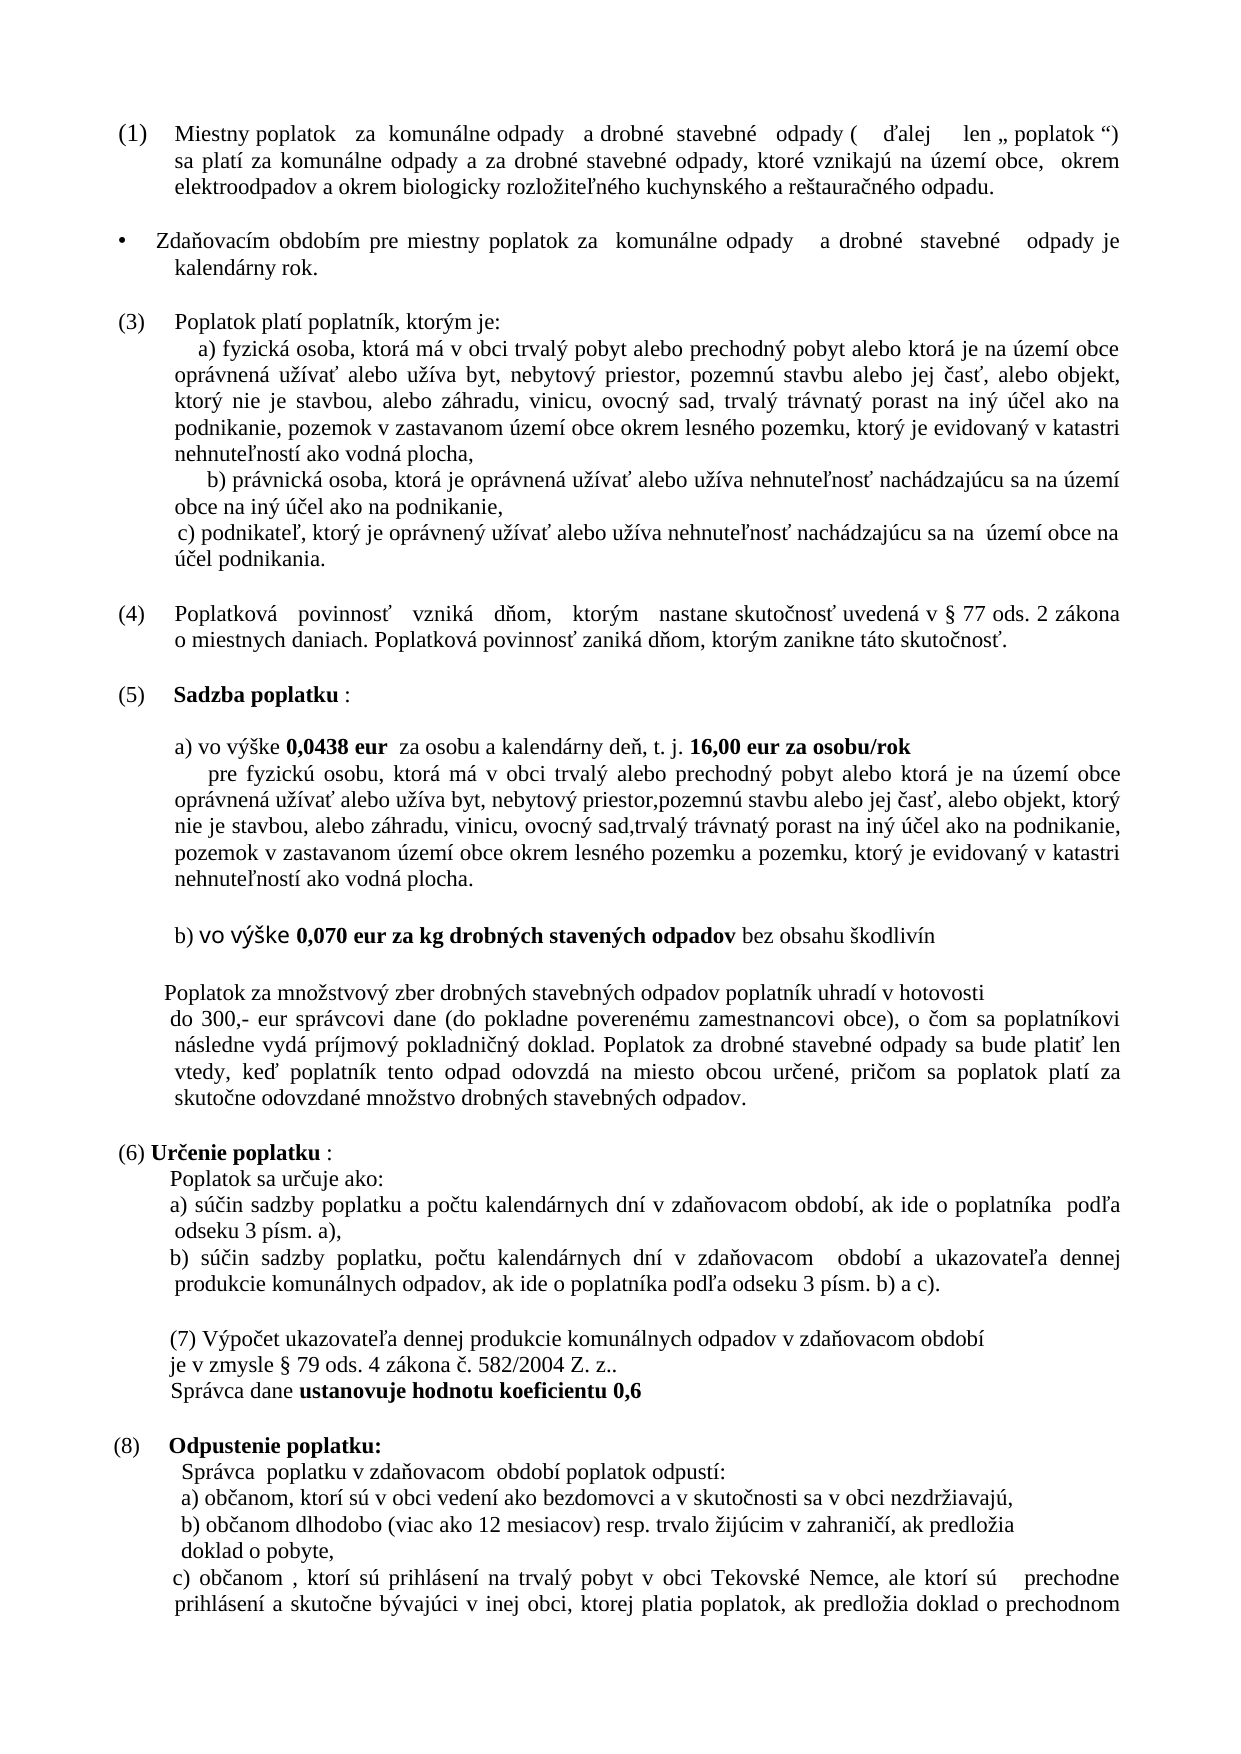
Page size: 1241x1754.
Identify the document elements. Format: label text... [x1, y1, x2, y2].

text (4) Poplatková povinnosť vzniká dňom, ktorým nastane skutočnosť uvedená v § 77 ods. 2 zákona o miestnych daniach. Poplatková povinnosť zaniká dňom, ktorým zanikne táto skutočnosť. [118, 600, 1122, 653]
text doklad o pobyte, [118, 1537, 1122, 1563]
text a) fyzická osoba, ktorá má v obci trvalý pobyt alebo prechodný pobyt alebo ktorá je na území obce oprávnená užívať alebo užíva byt, nebytový priestor, pozemnú stavbu alebo jej časť, alebo objekt, ktorý nie je stavbou, alebo záhradu, vinicu, ovocný sad, trvalý trávnatý porast na iný účel ako na podnikanie, pozemok v zastavanom území obce okrem lesného pozemku, ktorý je evidovaný v katastri nehnuteľností ako vodná plocha, [118, 335, 1122, 466]
text c) podnikateľ, ktorý je oprávnený užívať alebo užíva nehnuteľnosť nachádzajúcu sa na území obce na účel podnikania. [118, 519, 1122, 572]
text (6) Určenie poplatku : [118, 1138, 1122, 1165]
text (8) Odpustenie poplatku: [113, 1432, 1122, 1458]
text (5) Sadzba poplatku : [118, 681, 1122, 707]
text b) súčin sadzby poplatku, počtu kalendárnych dní v zdaňovacom období a ukazovateľa dennej produkcie komunálnych odpadov, ak ide o poplatníka podľa odseku 3 písm. b) a c). [169, 1244, 1122, 1297]
text b) občanom dlhodobo (viac ako 12 mesiacov) resp. trvalo žijúcim v zahraničí, ak predložia [118, 1511, 1122, 1537]
text Správca poplatku v zdaňovacom období poplatok odpustí: [118, 1458, 1122, 1484]
text c) občanom , ktorí sú prihlásení na trvalý pobyt v obci Tekovské Nemce, ale ktorí sú prechodne prihlásení a skutočne bývajúci v inej obci, ktorej platia poplatok, ak predložia doklad o prechodnom [118, 1563, 1122, 1616]
text b) právnická osoba, ktorá je oprávnená užívať alebo užíva nehnuteľnosť nachádzajúcu sa na území obce na iný účel ako na podnikanie, [118, 466, 1122, 519]
text do 300,- eur správcovi dane (do pokladne poverenému zamestnancovi obce), o čom sa poplatníkovi následne vydá príjmový pokladničný doklad. Poplatok za drobné stavebné odpady sa bude platiť len vtedy, keď poplatník tento odpad odovzdá na miesto obcou určené, pričom sa poplatok platí za skutočne odovzdané množstvo drobných stavebných odpadov. [118, 1005, 1122, 1111]
list Zdaňovacím obdobím pre miestny poplatok za komunálne odpady a drobné stavebné odpady je kalendárny rok. [118, 228, 1122, 280]
text b) vo výške 0,070 eur za kg drobných stavených odpadov bez obsahu škodlivín [118, 919, 1122, 951]
text (1) Miestny poplatok za komunálne odpady a drobné stavebné odpady ( ďalej len „ poplatok “) sa platí za komunálne odpady a za drobné stavebné odpady, ktoré vznikajú na území obce, okrem elektroodpadov a okrem biologicky rozložiteľného kuchynského a reštauračného odpadu. [118, 118, 1122, 199]
text Poplatok sa určuje ako: [169, 1165, 1122, 1191]
text a) občanom, ktorí sú v obci vedení ako bezdomovci a v skutočnosti sa v obci nezdržiavajú, [118, 1484, 1122, 1511]
text je v zmysle § 79 ods. 4 zákona č. 582/2004 Z. z.. [169, 1351, 1122, 1377]
text a) vo výške 0,0438 eur za osobu a kalendárny deň, t. j. 16,00 eur za osobu/rok [118, 733, 1122, 760]
text Poplatok za množstvový zber drobných stavebných odpadov poplatník uhradí v hotovosti [118, 979, 1122, 1005]
text (3) Poplatok platí poplatník, ktorým je: [118, 308, 1122, 335]
text Správca dane ustanovuje hodnotu koeficientu 0,6 [113, 1377, 1122, 1404]
text a) súčin sadzby poplatku a počtu kalendárnych dní v zdaňovacom období, ak ide o poplatníka podľa odseku 3 písm. a), [169, 1191, 1122, 1244]
text (7) Výpočet ukazovateľa dennej produkcie komunálnych odpadov v zdaňovacom období [169, 1325, 1122, 1351]
text pre fyzickú osobu, ktorá má v obci trvalý alebo prechodný pobyt alebo ktorá je na území obce oprávnená užívať alebo užíva byt, nebytový priestor,pozemnú stavbu alebo jej časť, alebo objekt, ktorý nie je stavbou, alebo záhradu, vinicu, ovocný sad,trvalý trávnatý porast na iný účel ako na podnikanie, pozemok v zastavanom území obce okrem lesného pozemku a pozemku, ktorý je evidovaný v katastri nehnuteľností ako vodná plocha. [118, 760, 1122, 891]
